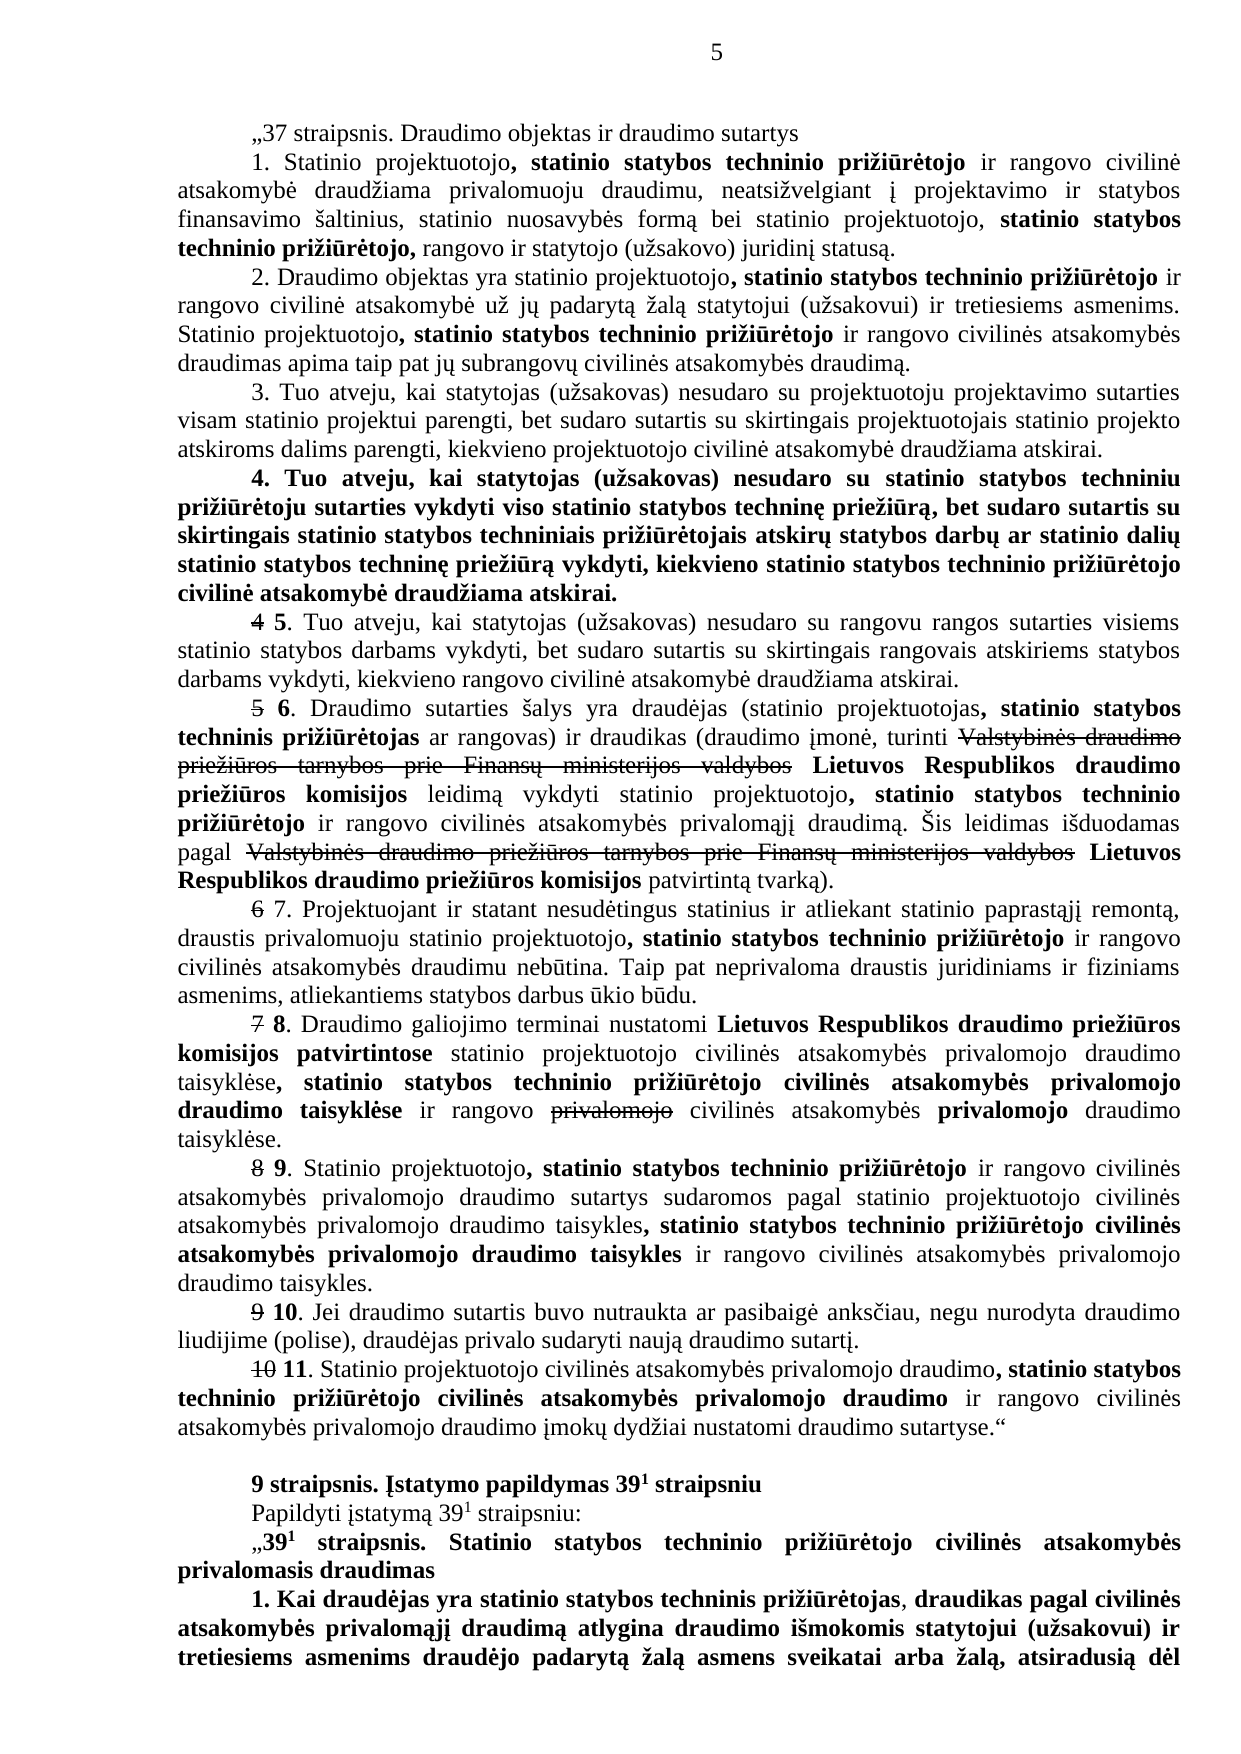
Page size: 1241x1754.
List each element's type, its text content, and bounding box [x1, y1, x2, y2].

text 6 7. Projektuojant ir statant nesudėtingus statinius ir atliekant statinio paprastąjį remontą, draustis privalomuoju statinio projektuotojo, statinio statybos techninio prižiūrėtojo ir rangovo civilinės atsakomybės draudimu nebūtina. Taip pat neprivaloma draustis juridiniams ir fiziniams asmenims, atliekantiems statybos darbus ūkio būdu. [177, 894, 1181, 1009]
text „37 straipsnis. Draudimo objektas ir draudimo sutartys [177, 118, 1181, 147]
text 2. Draudimo objektas yra statinio projektuotojo, statinio statybos techninio prižiūrėtojo ir rangovo civilinė atsakomybė už jų padarytą žalą statytojui (užsakovui) ir tretiesiems asmenims. Statinio projektuotojo, statinio statybos techninio prižiūrėtojo ir rangovo civilinės atsakomybės draudimas apima taip pat jų subrangovų civilinės atsakomybės draudimą. [177, 262, 1181, 377]
text Papildyti įstatymą 391 straipsniu: [177, 1498, 1181, 1527]
text 9 straipsnis. Įstatymo papildymas 391 straipsniu [177, 1469, 1181, 1498]
text „391 straipsnis. Statinio statybos techninio prižiūrėtojo civilinės atsakomybės privalomasis draudimas [177, 1527, 1181, 1584]
text 1. Statinio projektuotojo, statinio statybos techninio prižiūrėtojo ir rangovo civilinė atsakomybė draudžiama privalomuoju draudimu, neatsižvelgiant į projektavimo ir statybos finansavimo šaltinius, statinio nuosavybės formą bei statinio projektuotojo, statinio statybos techninio prižiūrėtojo, rangovo ir statytojo (užsakovo) juridinį statusą. [177, 147, 1181, 262]
text 10 11. Statinio projektuotojo civilinės atsakomybės privalomojo draudimo, statinio statybos techninio prižiūrėtojo civilinės atsakomybės privalomojo draudimo ir rangovo civilinės atsakomybės privalomojo draudimo įmokų dydžiai nustatomi draudimo sutartyse.“ [177, 1354, 1181, 1441]
text 3. Tuo atveju, kai statytojas (užsakovas) nesudaro su projektuotoju projektavimo sutarties visam statinio projektui parengti, bet sudaro sutartis su skirtingais projektuotojais statinio projekto atskiroms dalims parengti, kiekvieno projektuotojo civilinė atsakomybė draudžiama atskirai. [177, 377, 1181, 463]
text 1. Kai draudėjas yra statinio statybos techninis prižiūrėtojas, draudikas pagal civilinės atsakomybės privalomąjį draudimą atlygina draudimo išmokomis statytojui (užsakovui) ir tretiesiems asmenims draudėjo padarytą žalą asmens sveikatai arba žalą, atsiradusią dėl [177, 1584, 1181, 1671]
text 9 10. Jei draudimo sutartis buvo nutraukta ar pasibaigė anksčiau, negu nurodyta draudimo liudijime (polise), draudėjas privalo sudaryti naują draudimo sutartį. [177, 1297, 1181, 1354]
text 5 6. Draudimo sutarties šalys yra draudėjas (statinio projektuotojas, statinio statybos techninis prižiūrėtojas ar rangovas) ir draudikas (draudimo įmonė, turinti Valstybinės draudimo priežiūros tarnybos prie Finansų ministerijos valdybos Lietuvos Respublikos draudimo priežiūros komisijos leidimą vykdyti statinio projektuotojo, statinio statybos techninio prižiūrėtojo ir rangovo civilinės atsakomybės privalomąjį draudimą. Šis leidimas išduodamas pagal Valstybinės draudimo priežiūros tarnybos prie Finansų ministerijos valdybos Lietuvos Respublikos draudimo priežiūros komisijos patvirtintą tvarką). [177, 693, 1181, 894]
text 4 5. Tuo atveju, kai statytojas (užsakovas) nesudaro su rangovu rangos sutarties visiems statinio statybos darbams vykdyti, bet sudaro sutartis su skirtingais rangovais atskiriems statybos darbams vykdyti, kiekvieno rangovo civilinė atsakomybė draudžiama atskirai. [177, 607, 1181, 693]
text 4. Tuo atveju, kai statytojas (užsakovas) nesudaro su statinio statybos techniniu prižiūrėtoju sutarties vykdyti viso statinio statybos techninę priežiūrą, bet sudaro sutartis su skirtingais statinio statybos techniniais prižiūrėtojais atskirų statybos darbų ar statinio dalių statinio statybos techninę priežiūrą vykdyti, kiekvieno statinio statybos techninio prižiūrėtojo civilinė atsakomybė draudžiama atskirai. [177, 463, 1181, 607]
text 7 8. Draudimo galiojimo terminai nustatomi Lietuvos Respublikos draudimo priežiūros komisijos patvirtintose statinio projektuotojo civilinės atsakomybės privalomojo draudimo taisyklėse, statinio statybos techninio prižiūrėtojo civilinės atsakomybės privalomojo draudimo taisyklėse ir rangovo privalomojo civilinės atsakomybės privalomojo draudimo taisyklėse. [177, 1009, 1181, 1153]
text 8 9. Statinio projektuotojo, statinio statybos techninio prižiūrėtojo ir rangovo civilinės atsakomybės privalomojo draudimo sutartys sudaromos pagal statinio projektuotojo civilinės atsakomybės privalomojo draudimo taisykles, statinio statybos techninio prižiūrėtojo civilinės atsakomybės privalomojo draudimo taisykles ir rangovo civilinės atsakomybės privalomojo draudimo taisykles. [177, 1153, 1181, 1297]
